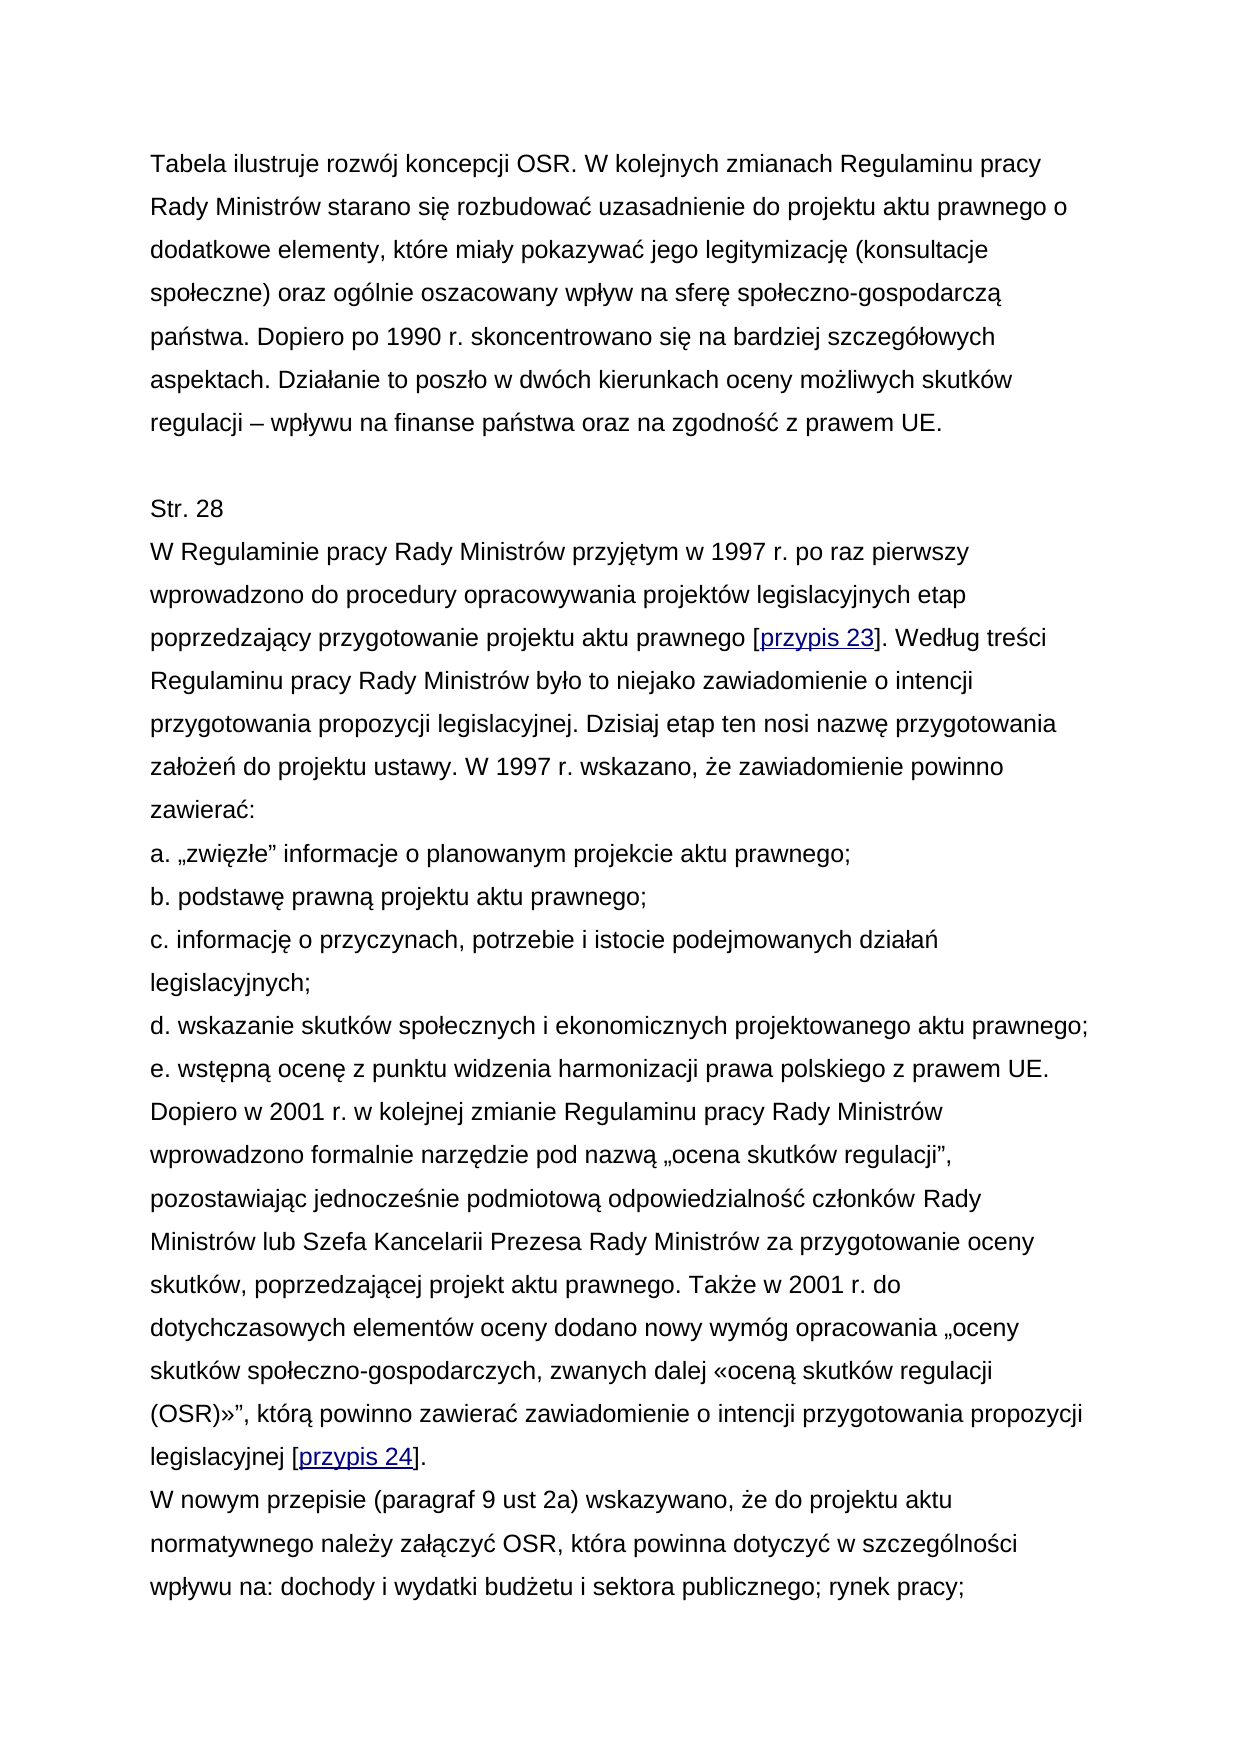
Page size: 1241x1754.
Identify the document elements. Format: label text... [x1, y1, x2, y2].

text c. informację o przyczynach, potrzebie i istocie podejmowanych działań legislacyjnych; [150, 925, 1091, 997]
text a. „zwięzłe” informacje o planowanym projekcie aktu prawnego; [150, 839, 1091, 867]
text d. wskazanie skutków społecznych i ekonomicznych projektowanego aktu prawnego; [150, 1011, 1091, 1040]
text Dopiero w 2001 r. w kolejnej zmianie Regulaminu pracy Rady Ministrów wprowadzono formalnie narzędzie pod nazwą „ocena skutków regulacji”, pozostawiając jednocześnie podmiotową odpowiedzialność członków Rady Ministrów lub Szefa Kancelarii Prezesa Rady Ministrów za przygotowanie oceny skutków, poprzedzającej projekt aktu prawnego. Także w 2001 r. do dotychczasowych elementów oceny dodano nowy wymóg opracowania „oceny skutków społeczno-gospodarczych, zwanych dalej «oceną skutków regulacji (OSR)»”, którą powinno zawierać zawiadomienie o intencji przygotowania propozycji legislacyjnej [przypis 24]. [150, 1097, 1091, 1471]
text Tabela ilustruje rozwój koncepcji OSR. W kolejnych zmianach Regulaminu pracy Rady Ministrów starano się rozbudować uzasadnienie do projektu aktu prawnego o dodatkowe elementy, które miały pokazywać jego legitymizację (konsultacje społeczne) oraz ogólnie oszacowany wpływ na sferę społeczno-gospodarczą państwa. Dopiero po 1990 r. skoncentrowano się na bardziej szczegółowych aspektach. Działanie to poszło w dwóch kierunkach oceny możliwych skutków regulacji – wpływu na finanse państwa oraz na zgodność z prawem UE. [150, 149, 1091, 436]
text b. podstawę prawną projektu aktu prawnego; [150, 882, 1091, 911]
text W nowym przepisie (paragraf 9 ust 2a) wskazywano, że do projektu aktu normatywnego należy załączyć OSR, która powinna dotyczyć w szczególności wpływu na: dochody i wydatki budżetu i sektora publicznego; rynek pracy; [150, 1486, 1091, 1601]
text W Regulaminie pracy Rady Ministrów przyjętym w 1997 r. po raz pierwszy wprowadzono do procedury opracowywania projektów legislacyjnych etap poprzedzający przygotowanie projektu aktu prawnego [przypis 23]. Według treści Regulaminu pracy Rady Ministrów było to niejako zawiadomienie o intencji przygotowania propozycji legislacyjnej. Dzisiaj etap ten nosi nazwę przygotowania założeń do projektu ustawy. W 1997 r. wskazano, że zawiadomienie powinno zawierać: [150, 537, 1091, 824]
text e. wstępną ocenę z punktu widzenia harmonizacji prawa polskiego z prawem UE. [150, 1054, 1091, 1083]
text Str. 28 [150, 494, 1091, 522]
